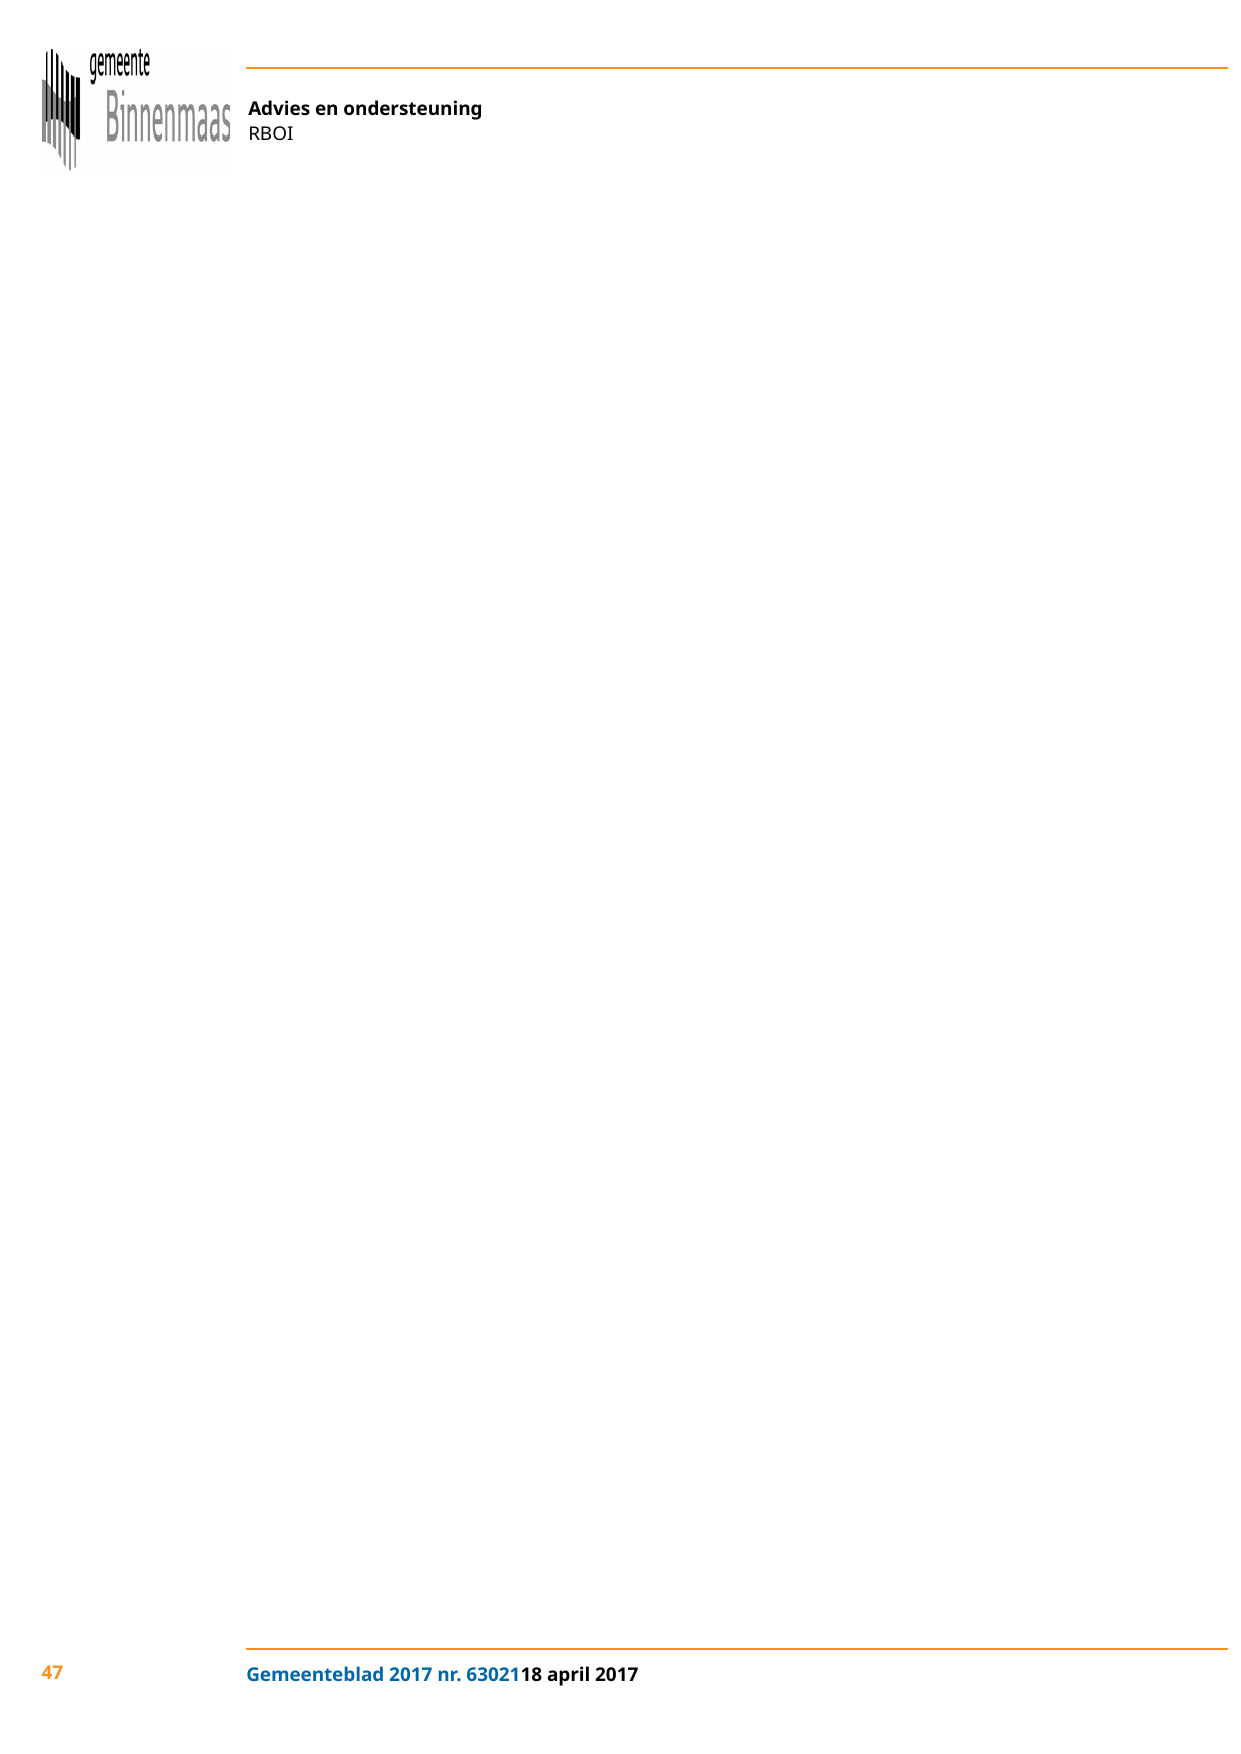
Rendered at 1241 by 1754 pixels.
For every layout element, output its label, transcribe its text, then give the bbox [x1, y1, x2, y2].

picture [41, 47, 231, 172]
text RBOI [248, 121, 1152, 146]
text Advies en ondersteuning [248, 95, 1152, 121]
